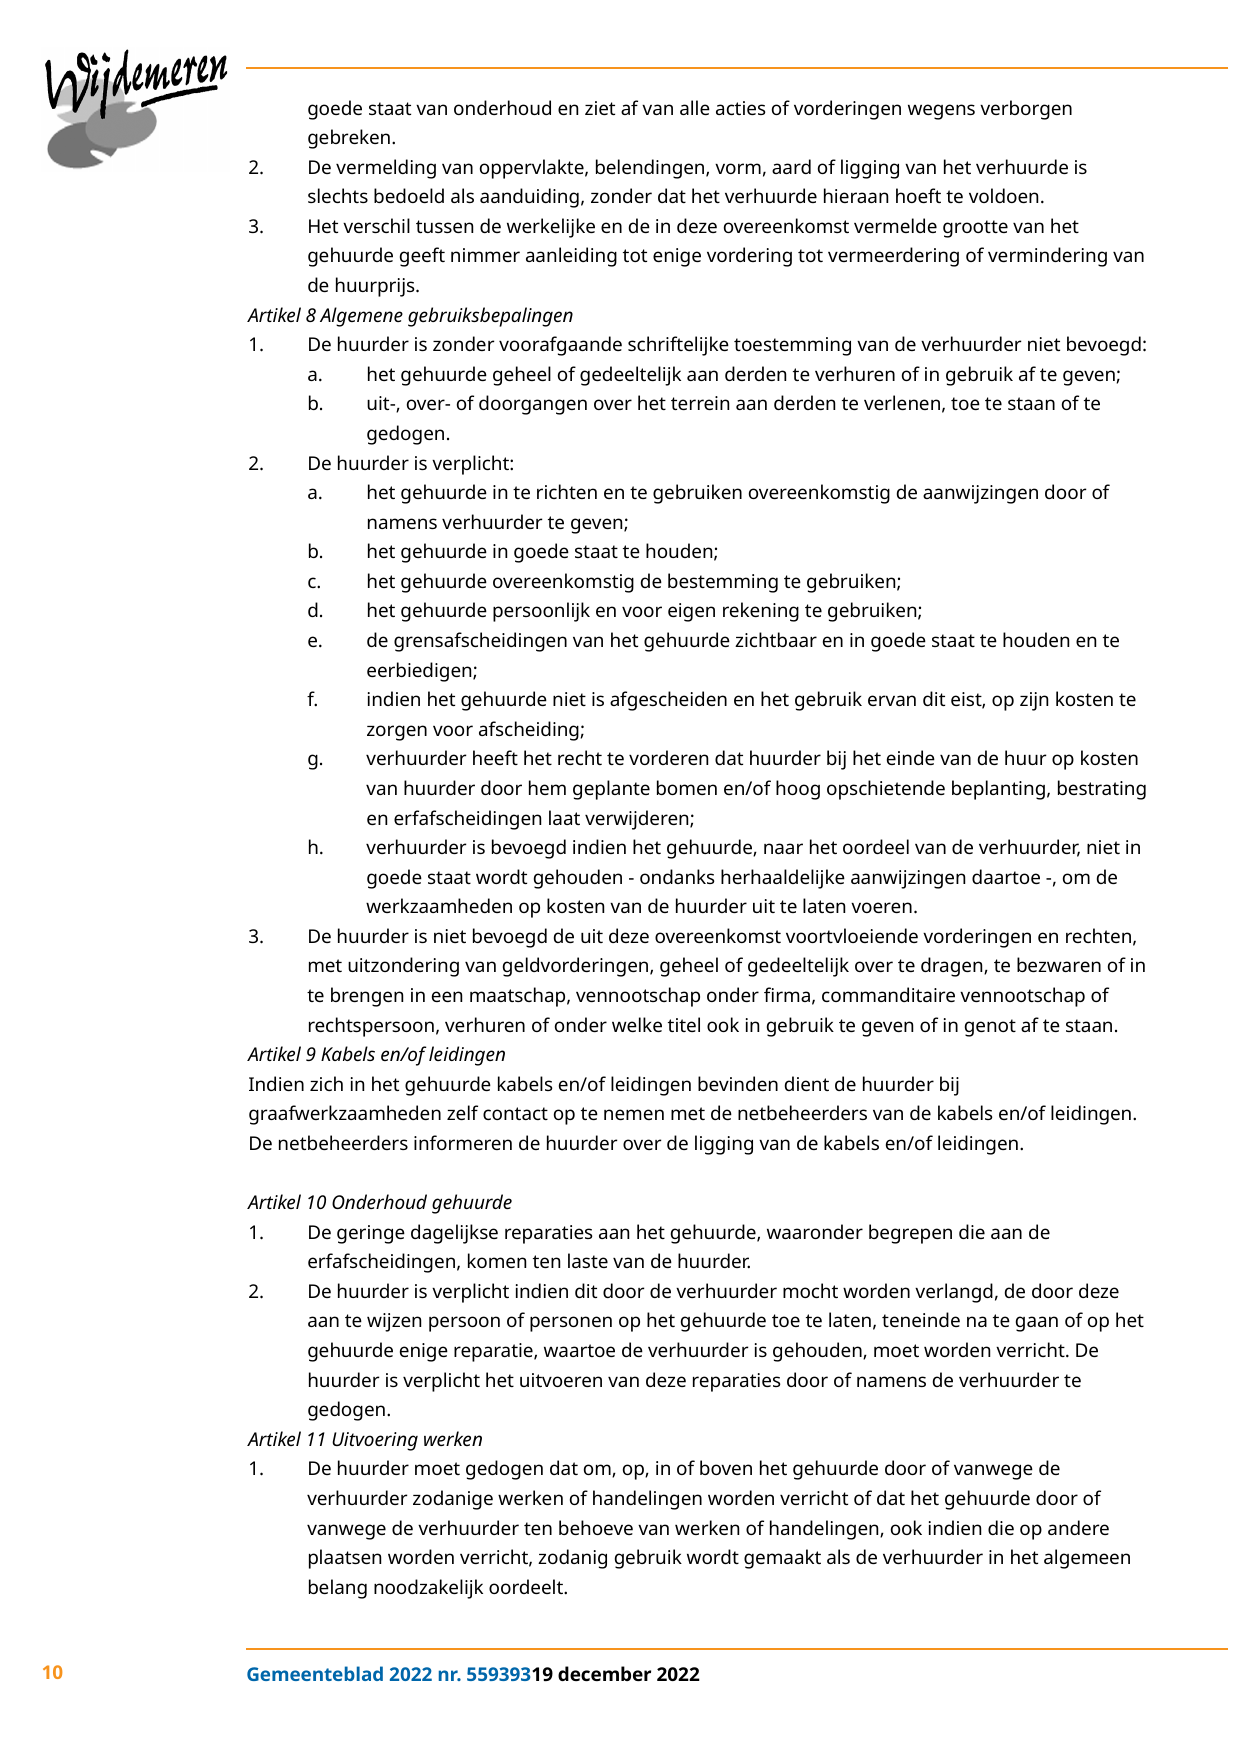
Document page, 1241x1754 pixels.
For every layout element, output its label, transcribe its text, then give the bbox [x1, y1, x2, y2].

list het gehuurde geheel of gedeeltelijk aan derden te verhuren of in gebruik af te geven; [307, 361, 1152, 387]
list indien het gehuurde niet is afgescheiden en het gebruik ervan dit eist, op zijn kosten te zorgen voor afscheiding; [307, 686, 1152, 742]
text Artikel 11 Uitvoering werken [248, 1426, 1152, 1452]
list De huurder is niet bevoegd de uit deze overeenkomst voortvloeiende vorderingen en rechten, met uitzondering van geldvorderingen, geheel of gedeeltelijk over te dragen, te bezwaren of in te brengen in een maatschap, vennootschap onder firma, commanditaire vennootschap of rechtspersoon, verhuren of onder welke titel ook in gebruik te geven of in genot af te staan. [248, 923, 1152, 1038]
list verhuurder heeft het recht te vorderen dat huurder bij het einde van de huur op kosten van huurder door hem geplante bomen en/of hoog opschietende beplanting, bestrating en erfafscheidingen laat verwijderen; [307, 746, 1152, 831]
list Het verschil tussen de werkelijke en de in deze overeenkomst vermelde grootte van het gehuurde geeft nimmer aanleiding tot enige vordering tot vermeerdering of vermindering van de huurprijs. [248, 213, 1152, 298]
list De geringe dagelijkse reparaties aan het gehuurde, waaronder begrepen die aan de erfafscheidingen, komen ten laste van de huurder. [248, 1219, 1152, 1274]
text Indien zich in het gehuurde kabels en/of leidingen bevinden dient de huurder bij graafwerkzaamheden zelf contact op te nemen met de netbeheerders van de kabels en/of leidingen. De netbeheerders informeren de huurder over de ligging van de kabels en/of leidingen. [248, 1071, 1152, 1156]
list de grensafscheidingen van het gehuurde zichtbaar en in goede staat te houden en te eerbiedigen; [307, 627, 1152, 683]
list De huurder is verplicht indien dit door de verhuurder mocht worden verlangd, de door deze aan te wijzen persoon of personen op het gehuurde toe te laten, teneinde na te gaan of op het gehuurde enige reparatie, waartoe de verhuurder is gehouden, moet worden verricht. De huurder is verplicht het uitvoeren van deze reparaties door of namens de verhuurder te gedogen. [248, 1278, 1152, 1422]
text Artikel 8 Algemene gebruiksbepalingen [248, 302, 1152, 328]
list uit-, over- of doorgangen over het terrein aan derden te verlenen, toe te staan of te gedogen. [307, 391, 1152, 446]
list het gehuurde in te richten en te gebruiken overeenkomstig de aanwijzingen door of namens verhuurder te geven; [307, 479, 1152, 535]
list het gehuurde persoonlijk en voor eigen rekening te gebruiken; [307, 598, 1152, 623]
list De huurder is zonder voorafgaande schriftelijke toestemming van de verhuurder niet bevoegd: [248, 331, 1152, 357]
list verhuurder is bevoegd indien het gehuurde, naar het oordeel van de verhuurder, niet in goede staat wordt gehouden - ondanks herhaaldelijke aanwijzingen daartoe -, om de werkzaamheden op kosten van de huurder uit te laten voeren. [307, 834, 1152, 919]
list De vermelding van oppervlakte, belendingen, vorm, aard of ligging van het verhuurde is slechts bedoeld als aanduiding, zonder dat het verhuurde hieraan hoeft te voldoen. [248, 154, 1152, 209]
text Artikel 10 Onderhoud gehuurde [248, 1189, 1152, 1215]
list goede staat van onderhoud en ziet af van alle acties of vorderingen wegens verborgen gebreken. [248, 95, 1152, 150]
list het gehuurde in goede staat te houden; [307, 538, 1152, 564]
list het gehuurde overeenkomstig de bestemming te gebruiken; [307, 568, 1152, 594]
picture [41, 47, 231, 172]
text Artikel 9 Kabels en/of leidingen [248, 1041, 1152, 1067]
list De huurder is verplicht: [248, 450, 1152, 476]
list De huurder moet gedogen dat om, op, in of boven het gehuurde door of vanwege de verhuurder zodanige werken of handelingen worden verricht of dat het gehuurde door of vanwege de verhuurder ten behoeve van werken of handelingen, ook indien die op andere plaatsen worden verricht, zodanig gebruik wordt gemaakt als de verhuurder in het algemeen belang noodzakelijk oordeelt. [248, 1456, 1152, 1600]
